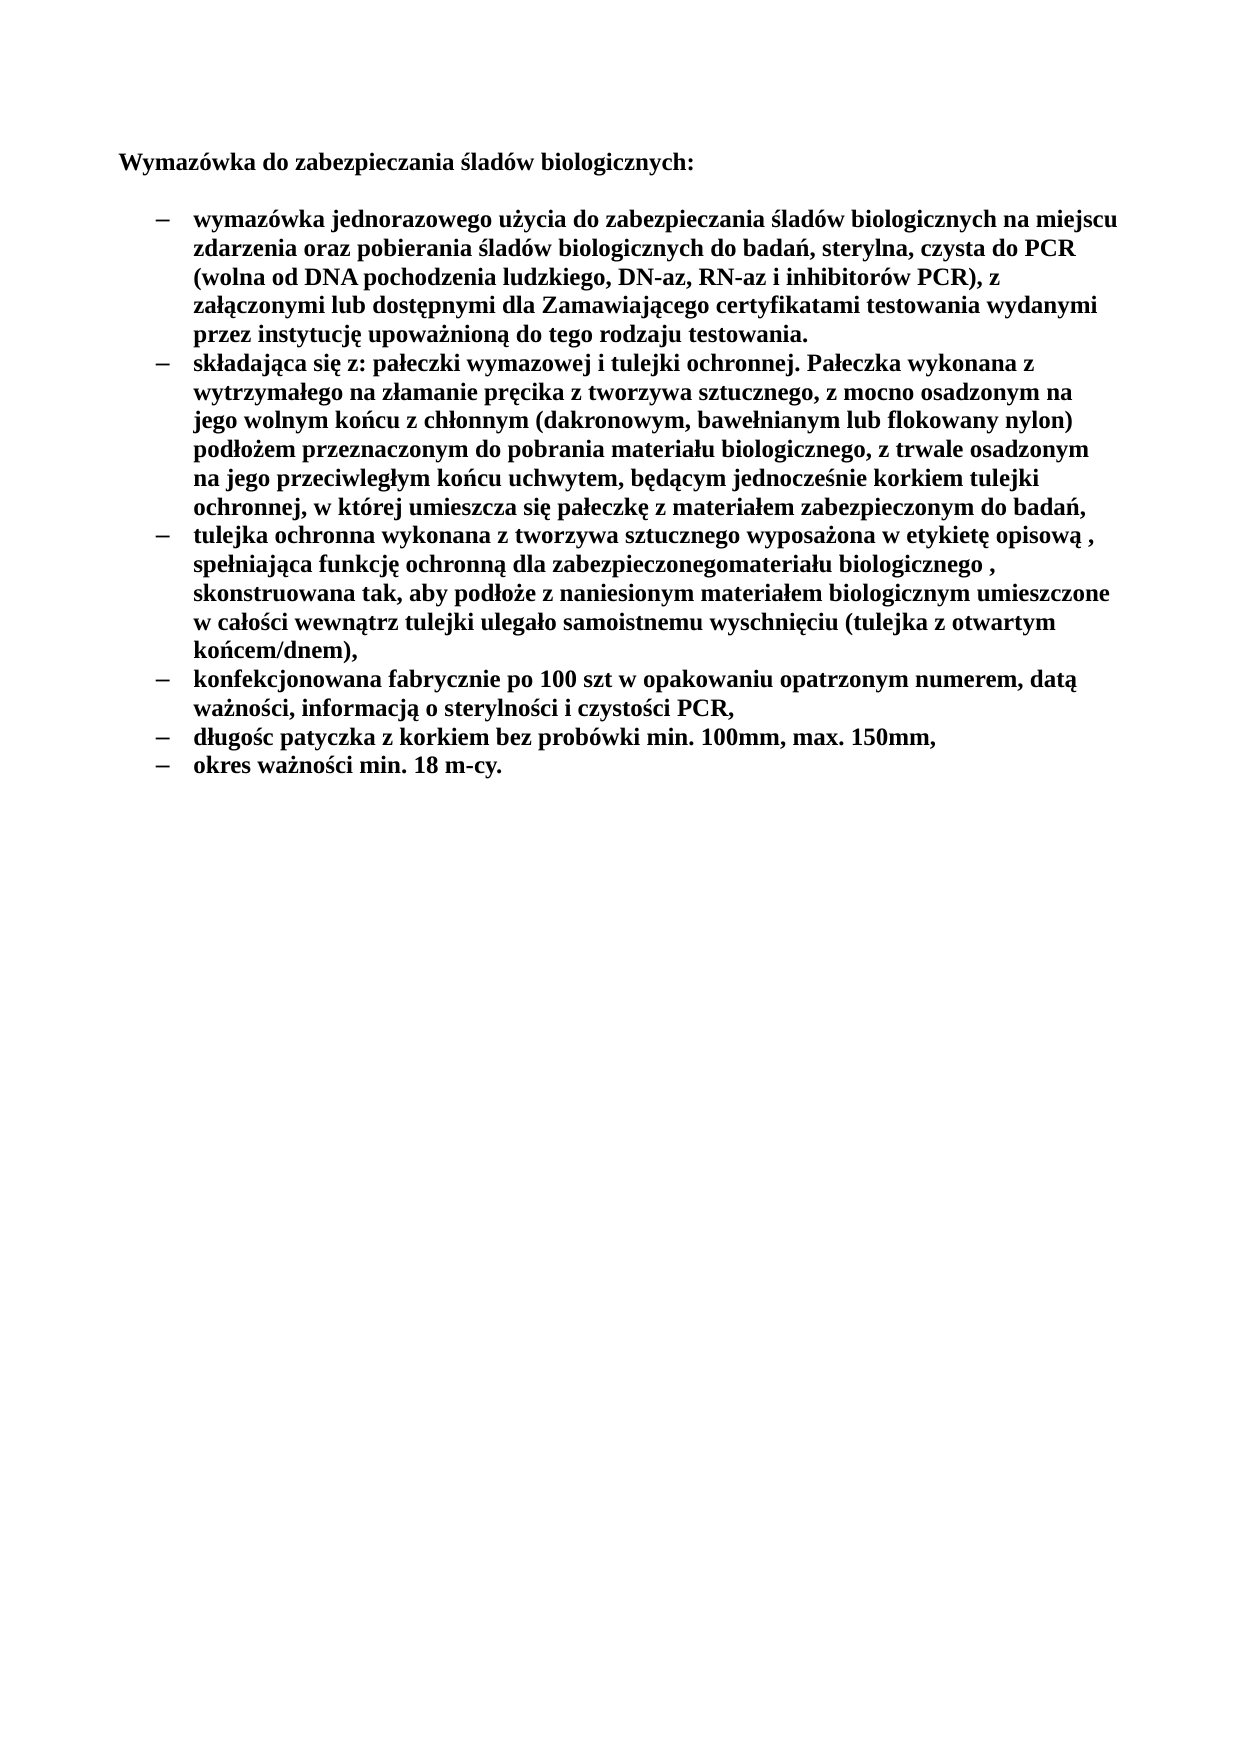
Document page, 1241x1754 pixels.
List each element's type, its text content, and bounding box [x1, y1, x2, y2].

list konfekcjonowana fabrycznie po 100 szt w opakowaniu opatrzonym numerem, datą ważności, informacją o sterylności i czystości PCR, [156, 664, 1122, 722]
list długośc patyczka z korkiem bez probówki min. 100mm, max. 150mm, [156, 722, 1122, 751]
list tulejka ochronna wykonana z tworzywa sztucznego wyposażona w etykietę opisową , spełniająca funkcję ochronną dla zabezpieczonegomateriału biologicznego , skonstruowana tak, aby podłoże z naniesionym materiałem biologicznym umieszczone w całości wewnątrz tulejki ulegało samoistnemu wyschnięciu (tulejka z otwartym końcem/dnem), [156, 521, 1122, 664]
list składająca się z: pałeczki wymazowej i tulejki ochronnej. Pałeczka wykonana z wytrzymałego na złamanie pręcika z tworzywa sztucznego, z mocno osadzonym na jego wolnym końcu z chłonnym (dakronowym, bawełnianym lub flokowany nylon) podłożem przeznaczonym do pobrania materiału biologicznego, z trwale osadzonym na jego przeciwległym końcu uchwytem, będącym jednocześnie korkiem tulejki ochronnej, w której umieszcza się pałeczkę z materiałem zabezpieczonym do badań, [156, 348, 1122, 521]
text Wymazówka do zabezpieczania śladów biologicznych: [118, 147, 1122, 176]
list okres ważności min. 18 m-cy. [156, 751, 1122, 779]
list wymazówka jednorazowego użycia do zabezpieczania śladów biologicznych na miejscu zdarzenia oraz pobierania śladów biologicznych do badań, sterylna, czysta do PCR (wolna od DNA pochodzenia ludzkiego, DN-az, RN-az i inhibitorów PCR), z załączonymi lub dostępnymi dla Zamawiającego certyfikatami testowania wydanymi przez instytucję upoważnioną do tego rodzaju testowania. [156, 204, 1122, 348]
